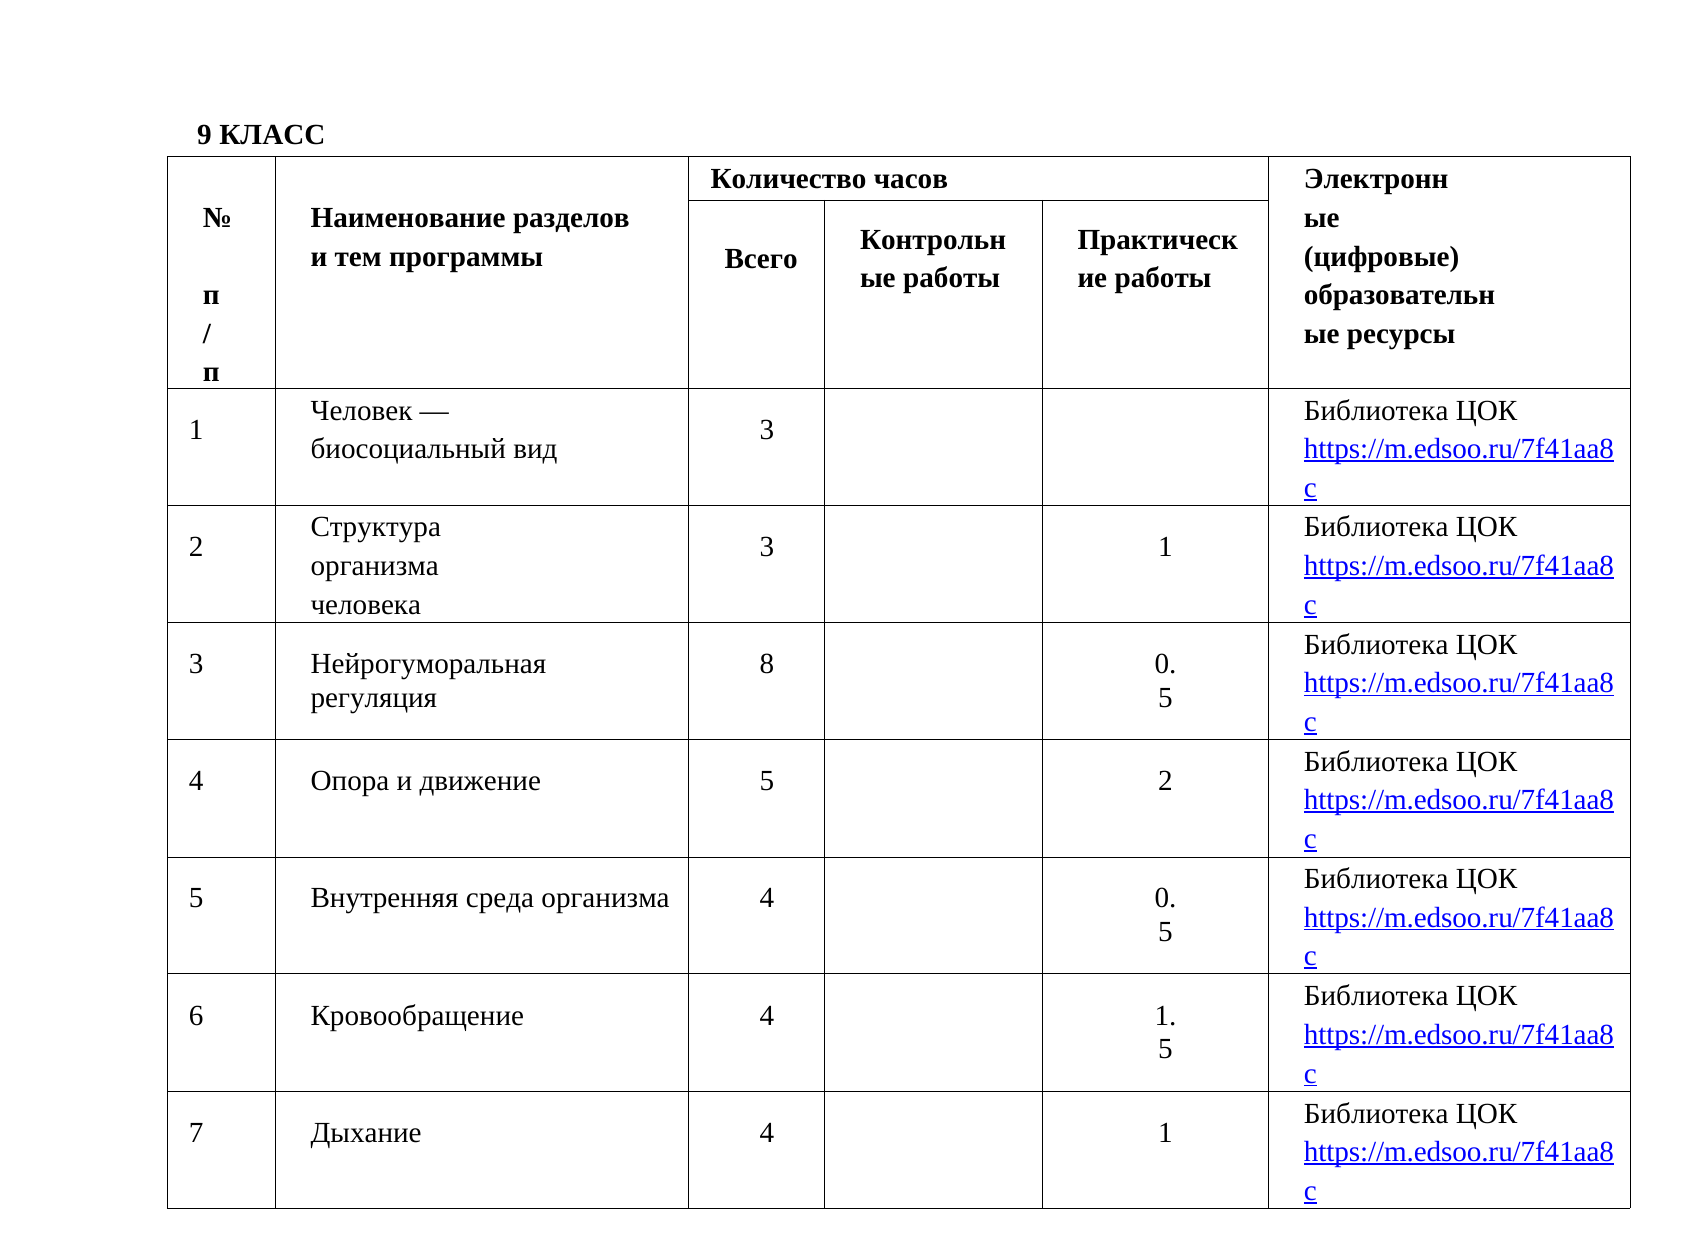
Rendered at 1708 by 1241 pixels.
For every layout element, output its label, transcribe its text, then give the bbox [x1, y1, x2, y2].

table_cell 0.5 [1043, 623, 1268, 739]
table_cell Нейрогуморальная регуляция [276, 623, 688, 739]
table_cell [825, 623, 1042, 739]
table_cell 3 [168, 623, 275, 739]
table_header Количество часов [689, 157, 1268, 200]
table_cell Библиотека ЦОК https://m.edsoo.ru/7f41aa8c [1269, 1092, 1630, 1208]
table_cell Библиотека ЦОК https://m.edsoo.ru/7f41aa8c [1269, 623, 1630, 739]
table_cell Структура организма человека [276, 506, 688, 622]
table_cell 1 [1043, 506, 1268, 622]
table_cell [825, 389, 1042, 505]
table_cell 0.5 [1043, 858, 1268, 973]
table_cell Контрольные работы [825, 201, 1042, 388]
table_cell [825, 506, 1042, 622]
table_cell 4 [689, 974, 824, 1091]
table_cell 4 [689, 1092, 824, 1208]
table_header Наименование разделов и тем программы [276, 157, 688, 388]
table_cell Кровообращение [276, 974, 688, 1091]
table_cell Библиотека ЦОК https://m.edsoo.ru/7f41aa8c [1269, 740, 1630, 856]
table_cell Дыхание [276, 1092, 688, 1208]
table_cell 1 [168, 389, 275, 505]
table_cell [825, 858, 1042, 973]
table_cell Библиотека ЦОК https://m.edsoo.ru/7f41aa8c [1269, 389, 1630, 505]
table_header № п/п [168, 157, 275, 388]
table_cell 1.5 [1043, 974, 1268, 1091]
table_cell [825, 974, 1042, 1091]
table_cell Библиотека ЦОК https://m.edsoo.ru/7f41aa8c [1269, 858, 1630, 973]
table_cell Практические работы [1043, 201, 1268, 388]
table_cell [1043, 389, 1268, 505]
table_cell Всего [689, 201, 824, 388]
table_cell 8 [689, 623, 824, 739]
table_cell Опора и движение [276, 740, 688, 856]
subtitle КЛАСС [197, 117, 1643, 151]
table_cell 5 [168, 858, 275, 973]
table_cell 6 [168, 974, 275, 1091]
table_cell 2 [1043, 740, 1268, 856]
table_header Электронные (цифровые) образовательные ресурсы [1269, 157, 1630, 388]
table_cell Библиотека ЦОК https://m.edsoo.ru/7f41aa8c [1269, 974, 1630, 1091]
table_cell Библиотека ЦОК https://m.edsoo.ru/7f41aa8c [1269, 506, 1630, 622]
table_cell Человек — биосоциальный вид [276, 389, 688, 505]
table_cell 2 [168, 506, 275, 622]
table_cell [825, 740, 1042, 856]
table_cell 4 [168, 740, 275, 856]
table_cell 3 [689, 506, 824, 622]
table_cell [825, 1092, 1042, 1208]
table_cell 5 [689, 740, 824, 856]
table_cell 7 [168, 1092, 275, 1208]
table_cell Внутренняя среда организма [276, 858, 688, 973]
table_cell 1 [1043, 1092, 1268, 1208]
table_cell 4 [689, 858, 824, 973]
table_cell 3 [689, 389, 824, 505]
